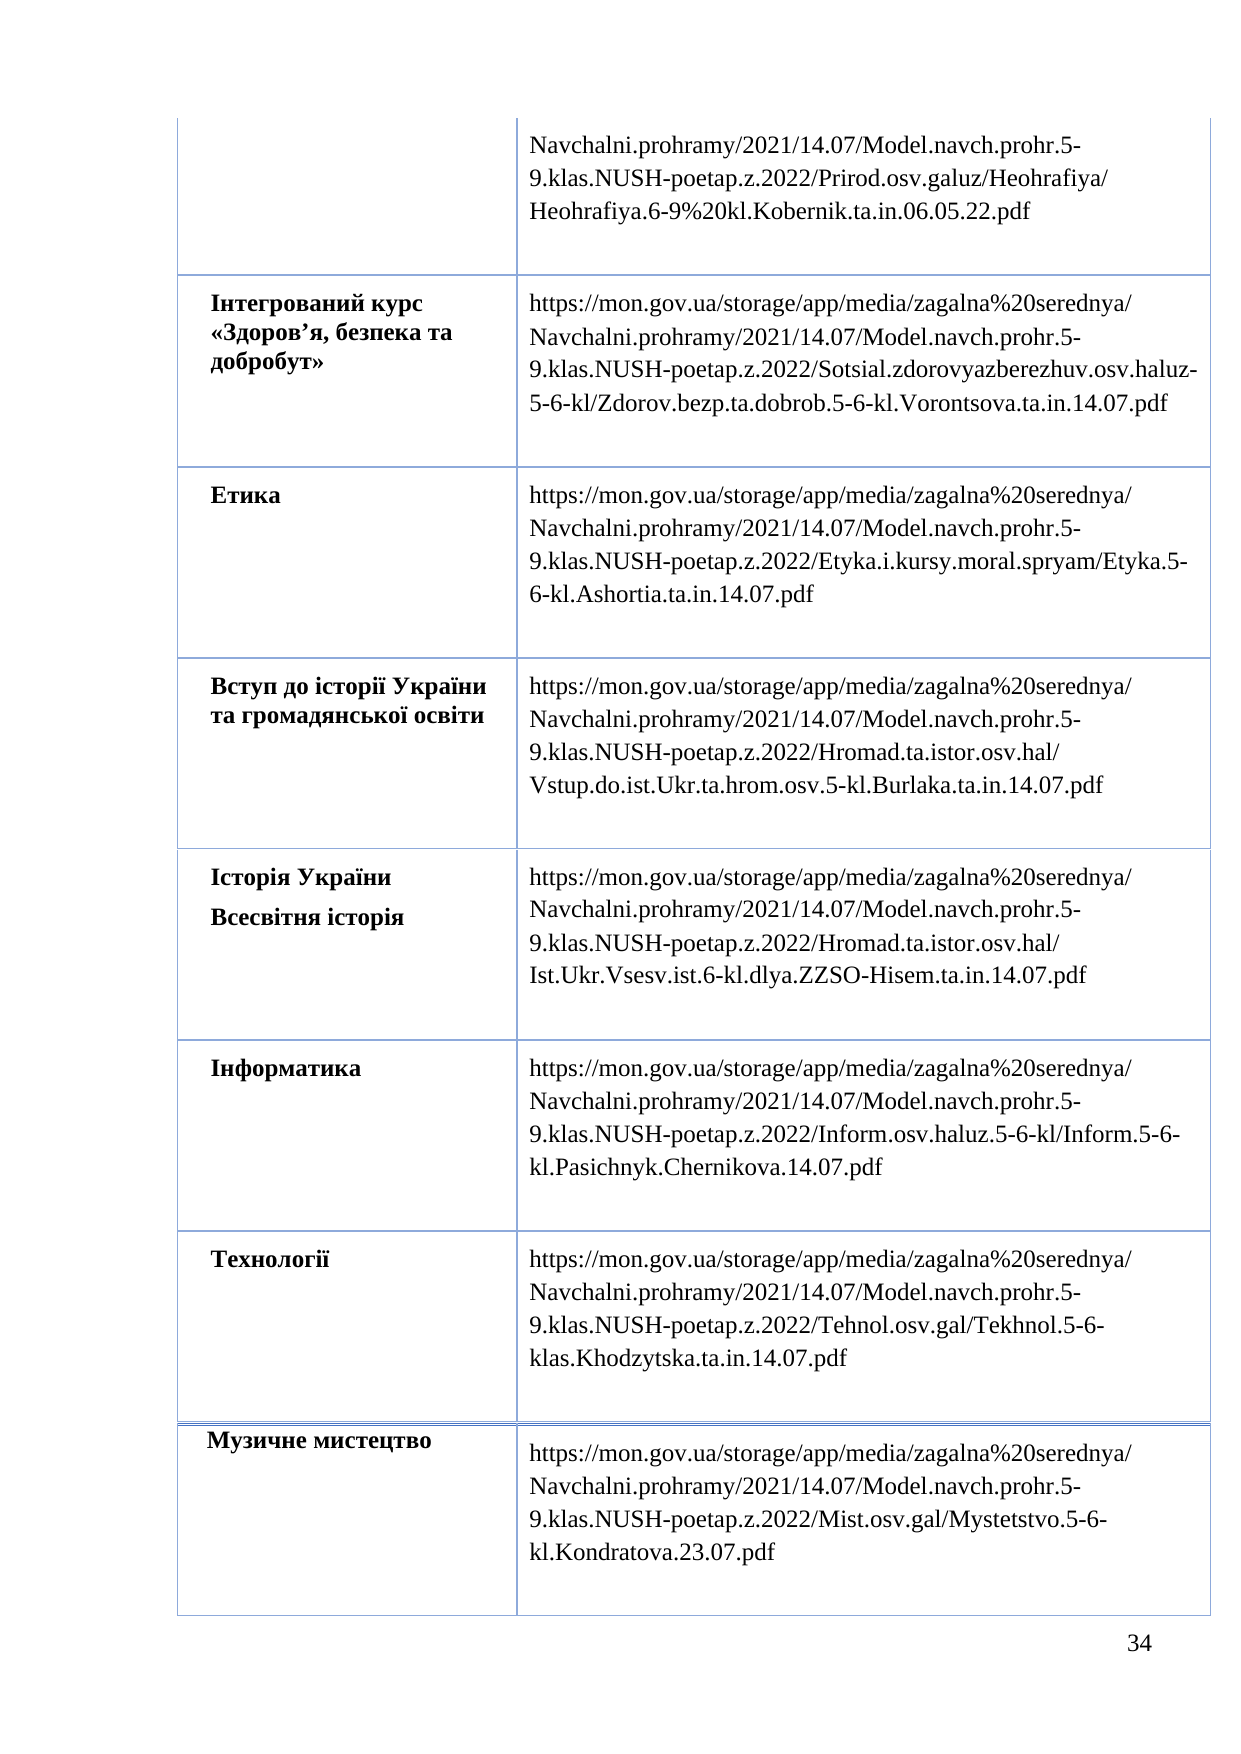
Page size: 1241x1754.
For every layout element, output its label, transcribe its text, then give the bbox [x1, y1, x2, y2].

table_cell https://mon.gov.ua/storage/app/media/zagalna%20serednya/Navchalni.prohramy/2021/14.07/Model.navch.prohr.5-9.klas.NUSH-poetap.z.2022/Tehnol.osv.gal/Tekhnol.5-6-klas.Khodzytska.ta.in.14.07.pdf [518, 1232, 1210, 1421]
table_cell https://mon.gov.ua/storage/app/media/zagalna%20serednya/Navchalni.prohramy/2021/14.07/Model.navch.prohr.5-9.klas.NUSH-poetap.z.2022/Hromad.ta.istor.osv.hal/Vstup.do.ist.Ukr.ta.hrom.osv.5-kl.Burlaka.ta.in.14.07.pdf [518, 659, 1210, 848]
table_cell Історія України Всесвітня історія [178, 850, 516, 1039]
table_cell Інтегрований курс «Здоров’я, безпека та добробут» [178, 276, 516, 466]
table_cell https://mon.gov.ua/storage/app/media/zagalna%20serednya/Navchalni.prohramy/2021/14.07/Model.navch.prohr.5-9.klas.NUSH-poetap.z.2022/Mist.osv.gal/Mystetstvo.5-6-kl.Kondratova.23.07.pdf [518, 1426, 1210, 1615]
table_cell https://mon.gov.ua/storage/app/media/zagalna%20serednya/Navchalni.prohramy/2021/14.07/Model.navch.prohr.5-9.klas.NUSH-poetap.z.2022/Hromad.ta.istor.osv.hal/Ist.Ukr.Vsesv.ist.6-kl.dlya.ZZSO-Hisem.ta.in.14.07.pdf [518, 850, 1210, 1039]
table_cell Музичне мистецтво [178, 1426, 516, 1615]
table_cell Вступ до історії України та громадянської освіти [178, 659, 516, 848]
table_cell Технології [178, 1232, 516, 1421]
table_cell Етика [178, 468, 516, 657]
table_cell https://mon.gov.ua/storage/app/media/zagalna%20serednya/Navchalni.prohramy/2021/14.07/Model.navch.prohr.5-9.klas.NUSH-poetap.z.2022/Etyka.i.kursy.moral.spryam/Etyka.5-6-kl.Ashortia.ta.in.14.07.pdf [518, 468, 1210, 657]
table_cell Navchalni.prohramy/2021/14.07/Model.navch.prohr.5-9.klas.NUSH-poetap.z.2022/Prirod.osv.galuz/Heohrafiya/Heohrafiya.6-9%20kl.Kobernik.ta.in.06.05.22.pdf [518, 118, 1210, 274]
table_cell [178, 118, 516, 274]
table_cell https://mon.gov.ua/storage/app/media/zagalna%20serednya/Navchalni.prohramy/2021/14.07/Model.navch.prohr.5-9.klas.NUSH-poetap.z.2022/Inform.osv.haluz.5-6-kl/Inform.5-6-kl.Pasichnyk.Chernikova.14.07.pdf [518, 1041, 1210, 1230]
table_cell Інформатика [178, 1041, 516, 1230]
table_cell https://mon.gov.ua/storage/app/media/zagalna%20serednya/Navchalni.prohramy/2021/14.07/Model.navch.prohr.5-9.klas.NUSH-poetap.z.2022/Sotsial.zdorovyazberezhuv.osv.haluz-5-6-kl/Zdorov.bezp.ta.dobrob.5-6-kl.Vorontsova.ta.in.14.07.pdf [518, 276, 1210, 466]
